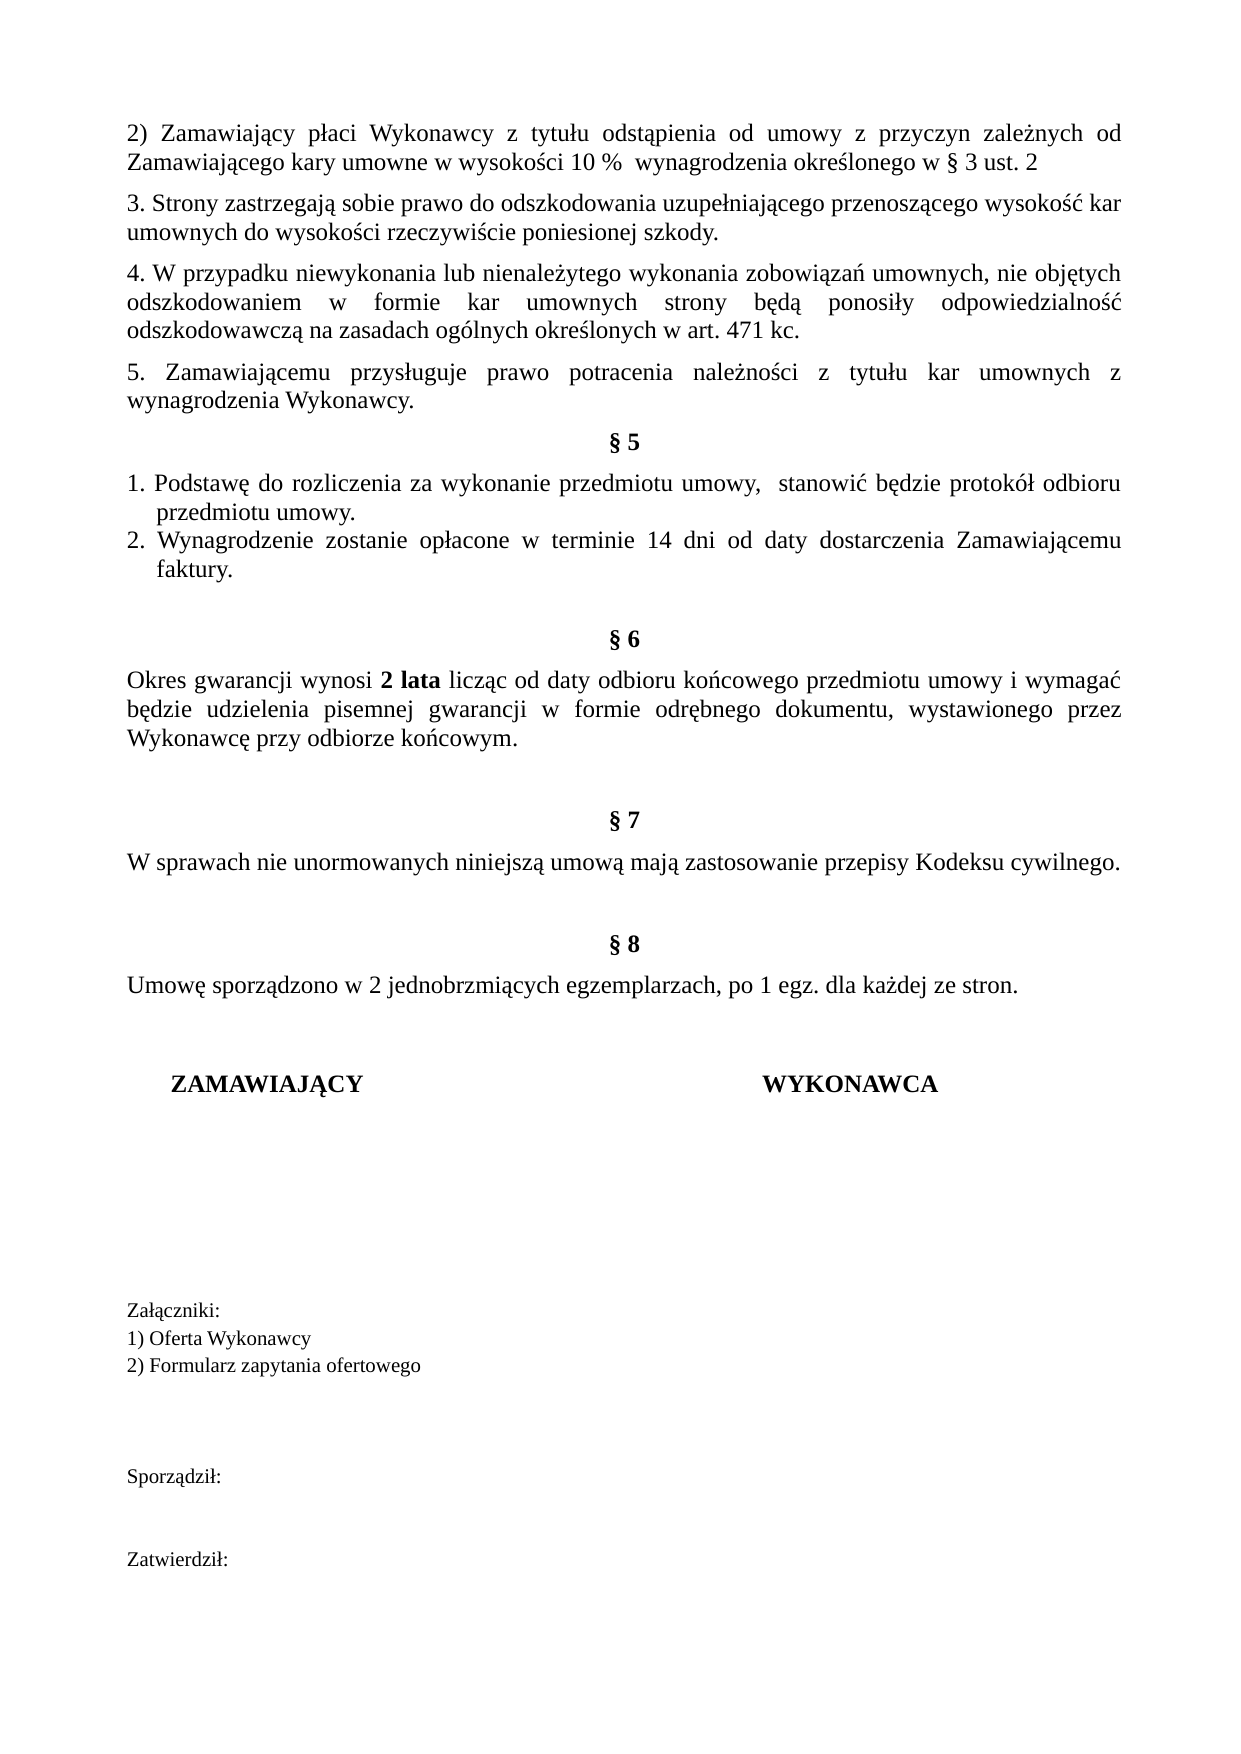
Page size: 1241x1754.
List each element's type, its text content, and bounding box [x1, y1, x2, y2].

text 3. Strony zastrzegają sobie prawo do odszkodowania uzupełniającego przenoszącego wysokość kar umownych do wysokości rzeczywiście poniesionej szkody. [127, 188, 1122, 246]
text § 8 [127, 929, 1122, 958]
list Oferta Wykonawcy [127, 1326, 1122, 1350]
text 4. W przypadku niewykonania lub nienależytego wykonania zobowiązań umownych, nie objętych odszkodowaniem w formie kar umownych strony będą ponosiły odpowiedzialność odszkodowawczą na zasadach ogólnych określonych w art. 471 kc. [127, 258, 1122, 344]
text Załączniki: [127, 1298, 1122, 1322]
text Zatwierdził: [127, 1547, 1122, 1571]
text Okres gwarancji wynosi 2 lata licząc od daty odbioru końcowego przedmiotu umowy i wymagać będzie udzielenia pisemnej gwarancji w formie odrębnego dokumentu, wystawionego przez Wykonawcę przy odbiorze końcowym. [127, 666, 1122, 752]
text 2. Wynagrodzenie zostanie opłacone w terminie 14 dni od daty dostarczenia Zamawiającemu faktury. [127, 526, 1122, 583]
list Formularz zapytania ofertowego [127, 1353, 1122, 1377]
text 1. Podstawę do rozliczenia za wykonanie przedmiotu umowy, stanowić będzie protokół odbioru przedmiotu umowy. [127, 468, 1122, 526]
text § 7 [127, 806, 1122, 834]
text § 5 [127, 427, 1122, 456]
subtitle ZAMAWIAJĄCY WYKONAWCA [127, 1069, 1122, 1098]
text 5. Zamawiającemu przysługuje prawo potracenia należności z tytułu kar umownych z wynagrodzenia Wykonawcy. [127, 357, 1122, 414]
text W sprawach nie unormowanych niniejszą umową mają zastosowanie przepisy Kodeksu cywilnego. [127, 847, 1122, 876]
text Umowę sporządzono w 2 jednobrzmiących egzemplarzach, po 1 egz. dla każdej ze stron. [127, 971, 1122, 999]
text Sporządził: [127, 1464, 1122, 1488]
text § 6 [127, 624, 1122, 653]
text 2) Zamawiający płaci Wykonawcy z tytułu odstąpienia od umowy z przyczyn zależnych od Zamawiającego kary umowne w wysokości 10 % wynagrodzenia określonego w § 3 ust. 2 [127, 118, 1122, 176]
